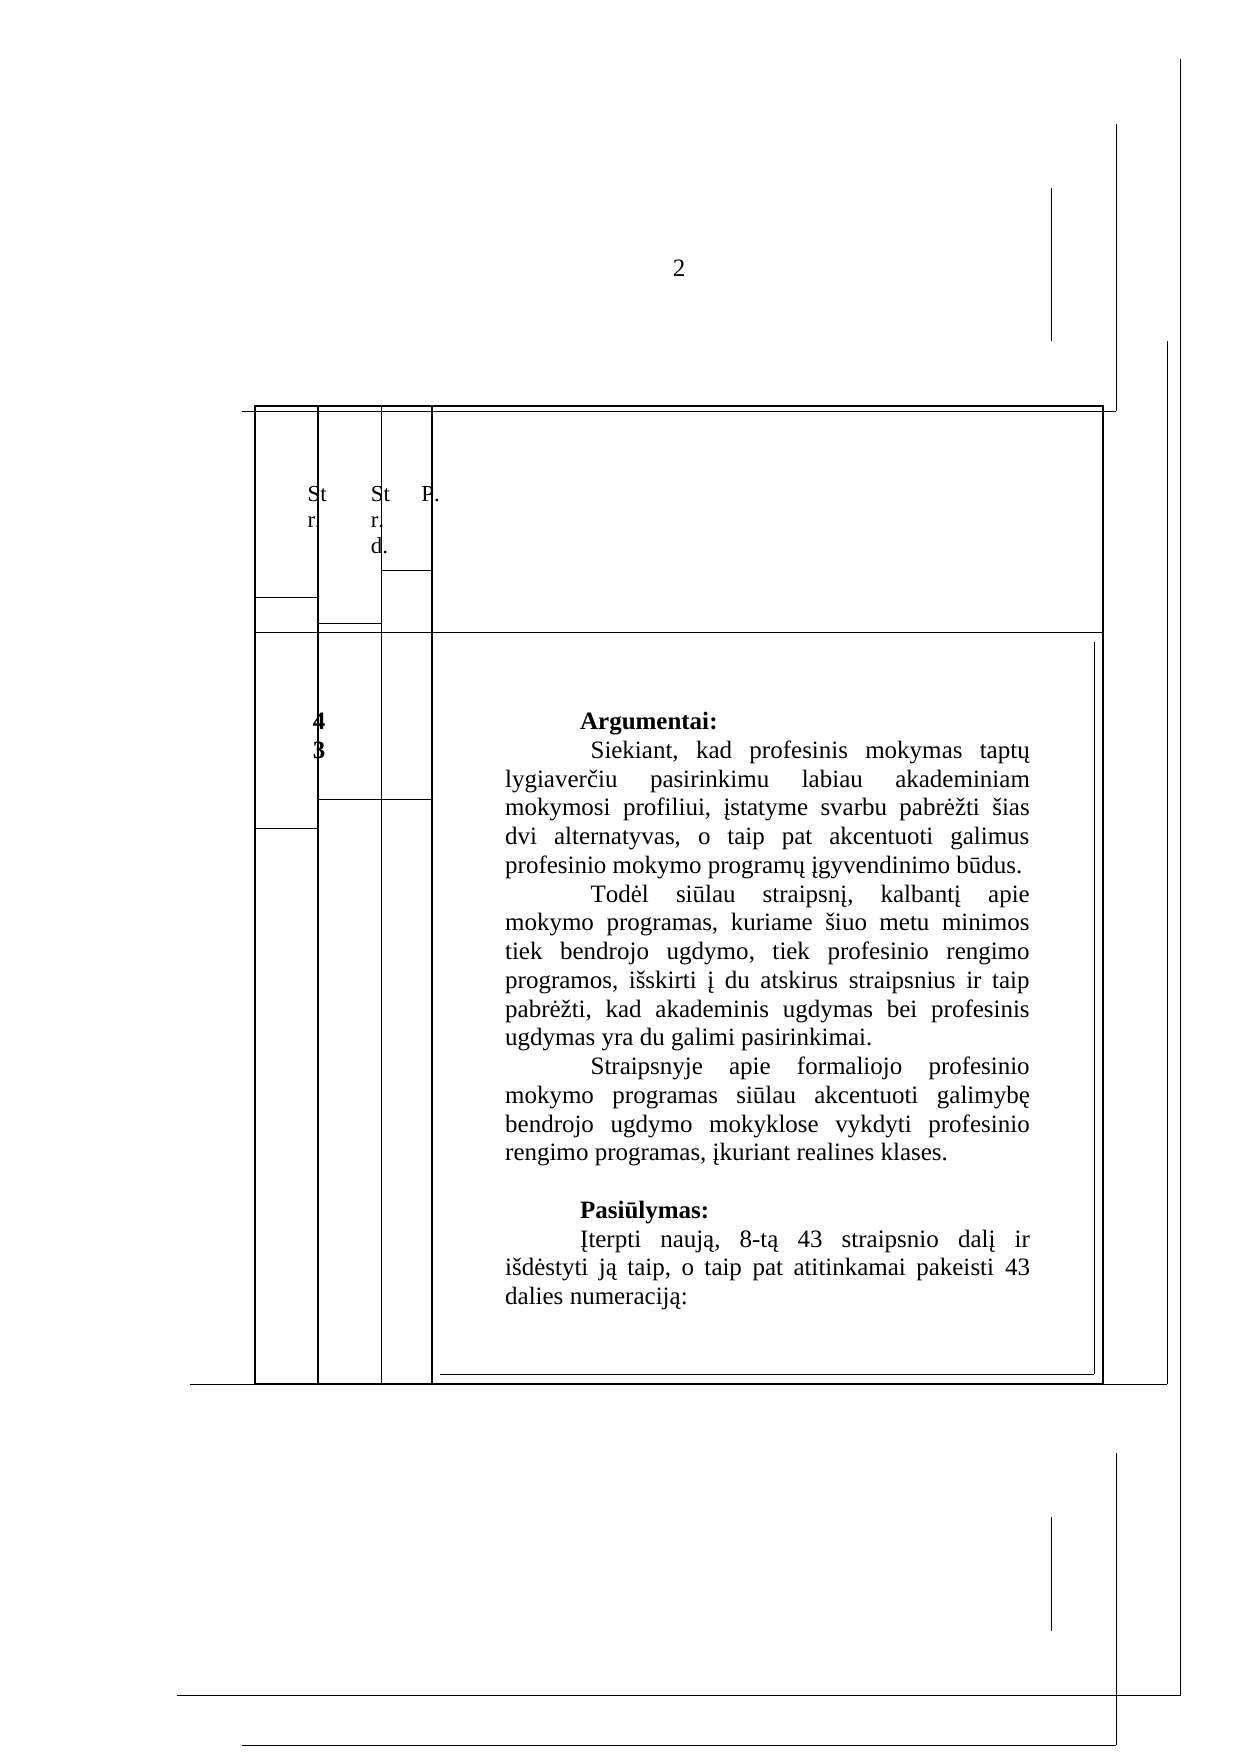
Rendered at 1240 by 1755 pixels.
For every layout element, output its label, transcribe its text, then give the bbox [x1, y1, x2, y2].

table_cell 43 [256, 633, 317, 828]
table_cell Str. [256, 407, 317, 597]
table_cell P. [382, 407, 431, 570]
table_cell [319, 633, 381, 799]
table_cell Argumentai: Siekiant, kad profesinis mokymas taptų lygiaverčiu pasirinkimu labiau akademiniam mokymosi profiliui, įstatyme svarbu pabrėžti šias dvi alternatyvas, o taip pat akcentuoti galimus profesinio mokymo programų įgyvendinimo būdus. Todėl siūlau straipsnį, kalbantį apie mokymo programas, kuriame šiuo metu minimos tiek bendrojo ugdymo, tiek profesinio rengimo programos, išskirti į du atskirus straipsnius ir taip pabrėžti, kad akademinis ugdymas bei profesinis ugdymas yra du galimi pasirinkimai. Straipsnyje apie formaliojo profesinio mokymo programas siūlau akcentuoti galimybę bendrojo ugdymo mokyklose vykdyti profesinio rengimo programas, įkuriant realines klases. Pasiūlymas: Įterpti naują, 8-tą 43 straipsnio dalį ir išdėstyti ją taip, o taip pat atitinkamai pakeisti 43 dalies numeraciją: [433, 633, 1102, 1383]
table_cell [319, 800, 381, 1383]
table_cell Str. [256, 598, 317, 632]
table_cell Str. d. [319, 407, 381, 623]
table_cell [382, 633, 431, 799]
table_cell Str. d. [319, 624, 381, 632]
table_header Pasiūlymo turinys [433, 407, 1102, 632]
table_cell 43 [256, 829, 317, 1383]
table_cell [382, 800, 431, 1383]
table_cell P. [382, 571, 431, 632]
